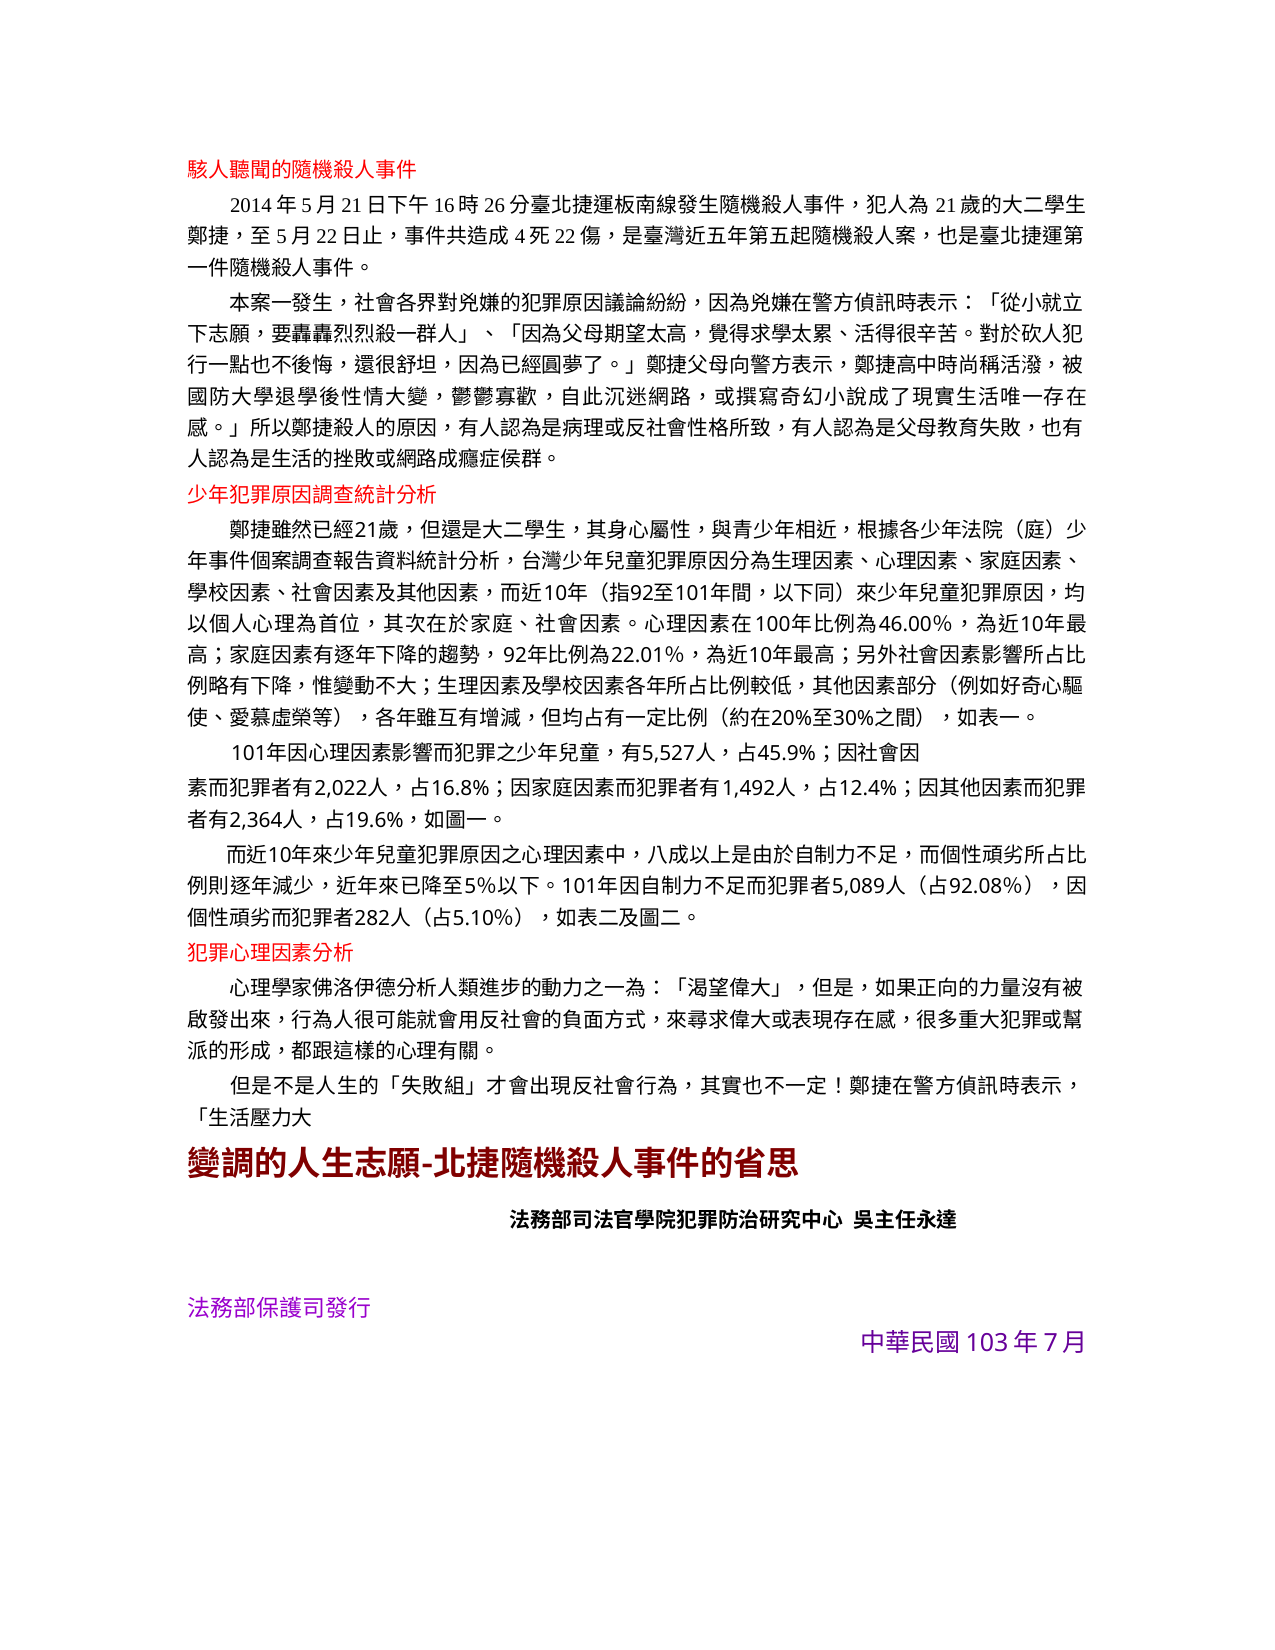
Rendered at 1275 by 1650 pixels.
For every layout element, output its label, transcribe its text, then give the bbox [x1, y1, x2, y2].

subtitle 變調的人生志願-北捷隨機殺人事件的省思 [187, 1133, 1087, 1185]
text 矯治 [187, 1422, 1087, 1464]
text 駭人聽聞的隨機殺人事件 [187, 152, 1087, 183]
text 心理學家佛洛伊德分析人類進步的動力之一為：「渴望偉大」，但是，如果正向的力量沒有被啟發出來，行為人很可能就會用反社會的負面方式，來尋求偉大或表現存在感，很多重大犯罪或幫派的形成，都跟這樣的心理有關。 [187, 971, 1087, 1064]
text 101年因心理因素影響而犯罪之少年兒童，有5,527人，占45.9%；因社會因 [187, 735, 1087, 767]
text 本案一發生，社會各界對兇嫌的犯罪原因議論紛紛，因為兇嫌在警方偵訊時表示：「從小就立下志願，要轟轟烈烈殺一群人」、「因為父母期望太高，覺得求學太累、活得很辛苦。對於砍人犯行一點也不後悔，還很舒坦，因為已經圓夢了。」鄭捷父母向警方表示，鄭捷高中時尚稱活潑，被國防大學退學後性情大變，鬱鬱寡歡，自此沉迷網路，或撰寫奇幻小說成了現實生活唯一存在感。」所以鄭捷殺人的原因，有人認為是病理或反社會性格所致，有人認為是父母教育失敗，也有人認為是生活的挫敗或網路成癮症侯群。 [187, 285, 1087, 473]
text 2014年5月21日下午16時26分臺北捷運板南線發生隨機殺人事件，犯人為21歲的大二學生鄭捷，至5月22日止，事件共造成4死22傷，是臺灣近五年第五起隨機殺人案，也是臺北捷運第一件隨機殺人事件。 [187, 187, 1087, 281]
text 中華民國103年7月 [187, 1323, 1087, 1359]
subtitle 法務部司法官學院犯罪防治研究中心 吳主任永達 [187, 1185, 1087, 1237]
text 素而犯罪者有2,022人，占16.8%；因家庭因素而犯罪者有1,492人，占12.4%；因其他因素而犯罪者有2,364人，占19.6%，如圖一。 [187, 771, 1087, 833]
text 法務部保護司發行 [187, 1289, 1087, 1323]
text 社區 [187, 1359, 1087, 1401]
text 但是不是人生的「失敗組」才會出現反社會行為，其實也不一定！鄭捷在警方偵訊時表示， 「生活壓力大 [187, 1069, 1087, 1131]
text 少年犯罪原因調查統計分析 [187, 477, 1087, 508]
text 鄭捷雖然已經21歲，但還是大二學生，其身心屬性，與青少年相近，根據各少年法院（庭）少年事件個案調查報告資料統計分析，台灣少年兒童犯罪原因分為生理因素、心理因素、家庭因素、學校因素、社會因素及其他因素，而近10年（指92至101年間，以下同）來少年兒童犯罪原因，均以個人心理為首位，其次在於家庭、社會因素。心理因素在100年比例為46.00％，為近10年最高；家庭因素有逐年下降的趨勢，92年比例為22.01％，為近10年最高；另外社會因素影響所占比例略有下降，惟變動不大；生理因素及學校因素各年所占比例較低，其他因素部分（例如好奇心驅使、愛慕虛榮等），各年雖互有增減，但均占有一定比例（約在20%至30%之間），如表一。 [187, 512, 1087, 731]
text 犯罪心理因素分析 [187, 935, 1087, 967]
text 而近10年來少年兒童犯罪原因之心理因素中，八成以上是由於自制力不足，而個性頑劣所占比例則逐年減少，近年來已降至5％以下。101年因自制力不足而犯罪者5,089人（占92.08％），因個性頑劣而犯罪者282人（占5.10％），如表二及圖二。 [187, 837, 1087, 931]
